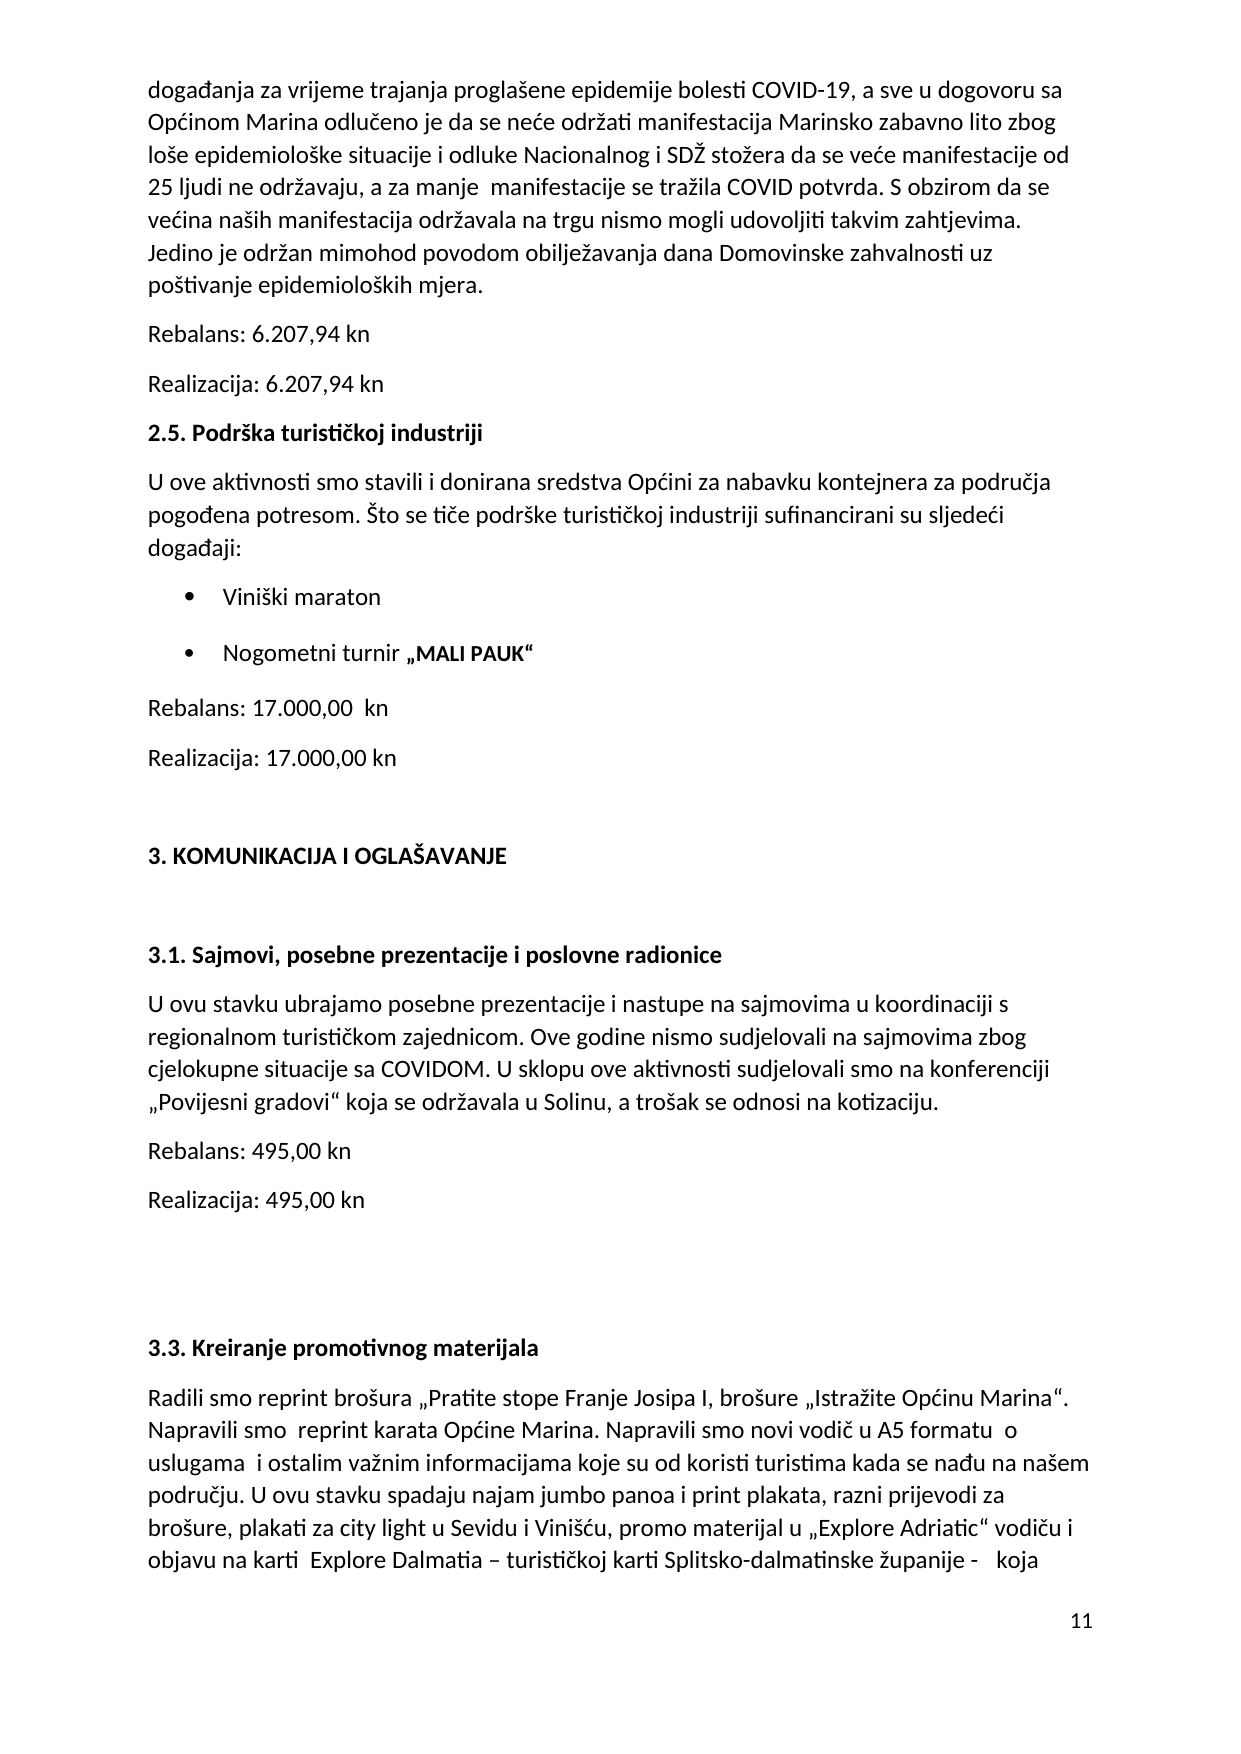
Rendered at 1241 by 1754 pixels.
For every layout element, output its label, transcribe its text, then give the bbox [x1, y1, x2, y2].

text 3.1. Sajmovi, posebne prezentacije i poslovne radionice [148, 939, 1093, 969]
text U ove aktivnosti smo stavili i donirana sredstva Općini za nabavku kontejnera za područja pogođena potresom. Što se tiče podrške turističkoj industriji sufinancirani su sljedeći događaji: [148, 466, 1093, 562]
list Viniški maraton [185, 581, 1093, 611]
text događanja za vrijeme trajanja proglašene epidemije bolesti COVID-19, a sve u dogovoru sa Općinom Marina odlučeno je da se neće održati manifestacija Marinsko zabavno lito zbog loše epidemiološke situacije i odluke Nacionalnog i SDŽ stožera da se veće manifestacije od 25 ljudi ne održavaju, a za manje manifestacije se tražila COVID potvrda. S obzirom da se većina naših manifestacija održavala na trgu nismo mogli udovoljiti takvim zahtjevima. Jedino je održan mimohod povodom obilježavanja dana Domovinske zahvalnosti uz poštivanje epidemioloških mjera. [148, 74, 1093, 300]
text Realizacija: 495,00 kn [148, 1184, 1093, 1215]
list Nogometni turnir „MALI PAUK“ [185, 637, 1093, 667]
text Rebalans: 6.207,94 kn [148, 319, 1093, 349]
text 3.3. Kreiranje promotivnog materijala [148, 1332, 1093, 1363]
text 3. KOMUNIKACIJA I OGLAŠAVANJE [148, 840, 1093, 871]
text Rebalans: 495,00 kn [148, 1135, 1093, 1166]
text Rebalans: 17.000,00 kn [148, 693, 1093, 723]
text U ovu stavku ubrajamo posebne prezentacije i nastupe na sajmovima u koordinaciji s regionalnom turističkom zajednicom. Ove godine nismo sudjelovali na sajmovima zbog cjelokupne situacije sa COVIDOM. U sklopu ove aktivnosti sudjelovali smo na konferenciji „Povijesni gradovi“ koja se održavala u Solinu, a trošak se odnosi na kotizaciju. [148, 988, 1093, 1117]
text 2.5. Podrška turističkoj industriji [148, 417, 1093, 448]
text Realizacija: 6.207,94 kn [148, 368, 1093, 398]
text Realizacija: 17.000,00 kn [148, 742, 1093, 772]
text Radili smo reprint brošura „Pratite stope Franje Josipa I, brošure „Istražite Općinu Marina“. Napravili smo reprint karata Općine Marina. Napravili smo novi vodič u A5 formatu o uslugama i ostalim važnim informacijama koje su od koristi turistima kada se nađu na našem području. U ovu stavku spadaju najam jumbo panoa i print plakata, razni prijevodi za brošure, plakati za city light u Sevidu i Vinišću, promo materijal u „Explore Adriatic“ vodiču i objavu na karti Explore Dalmatia – turističkoj karti Splitsko-dalmatinske županije - koja [148, 1382, 1093, 1575]
